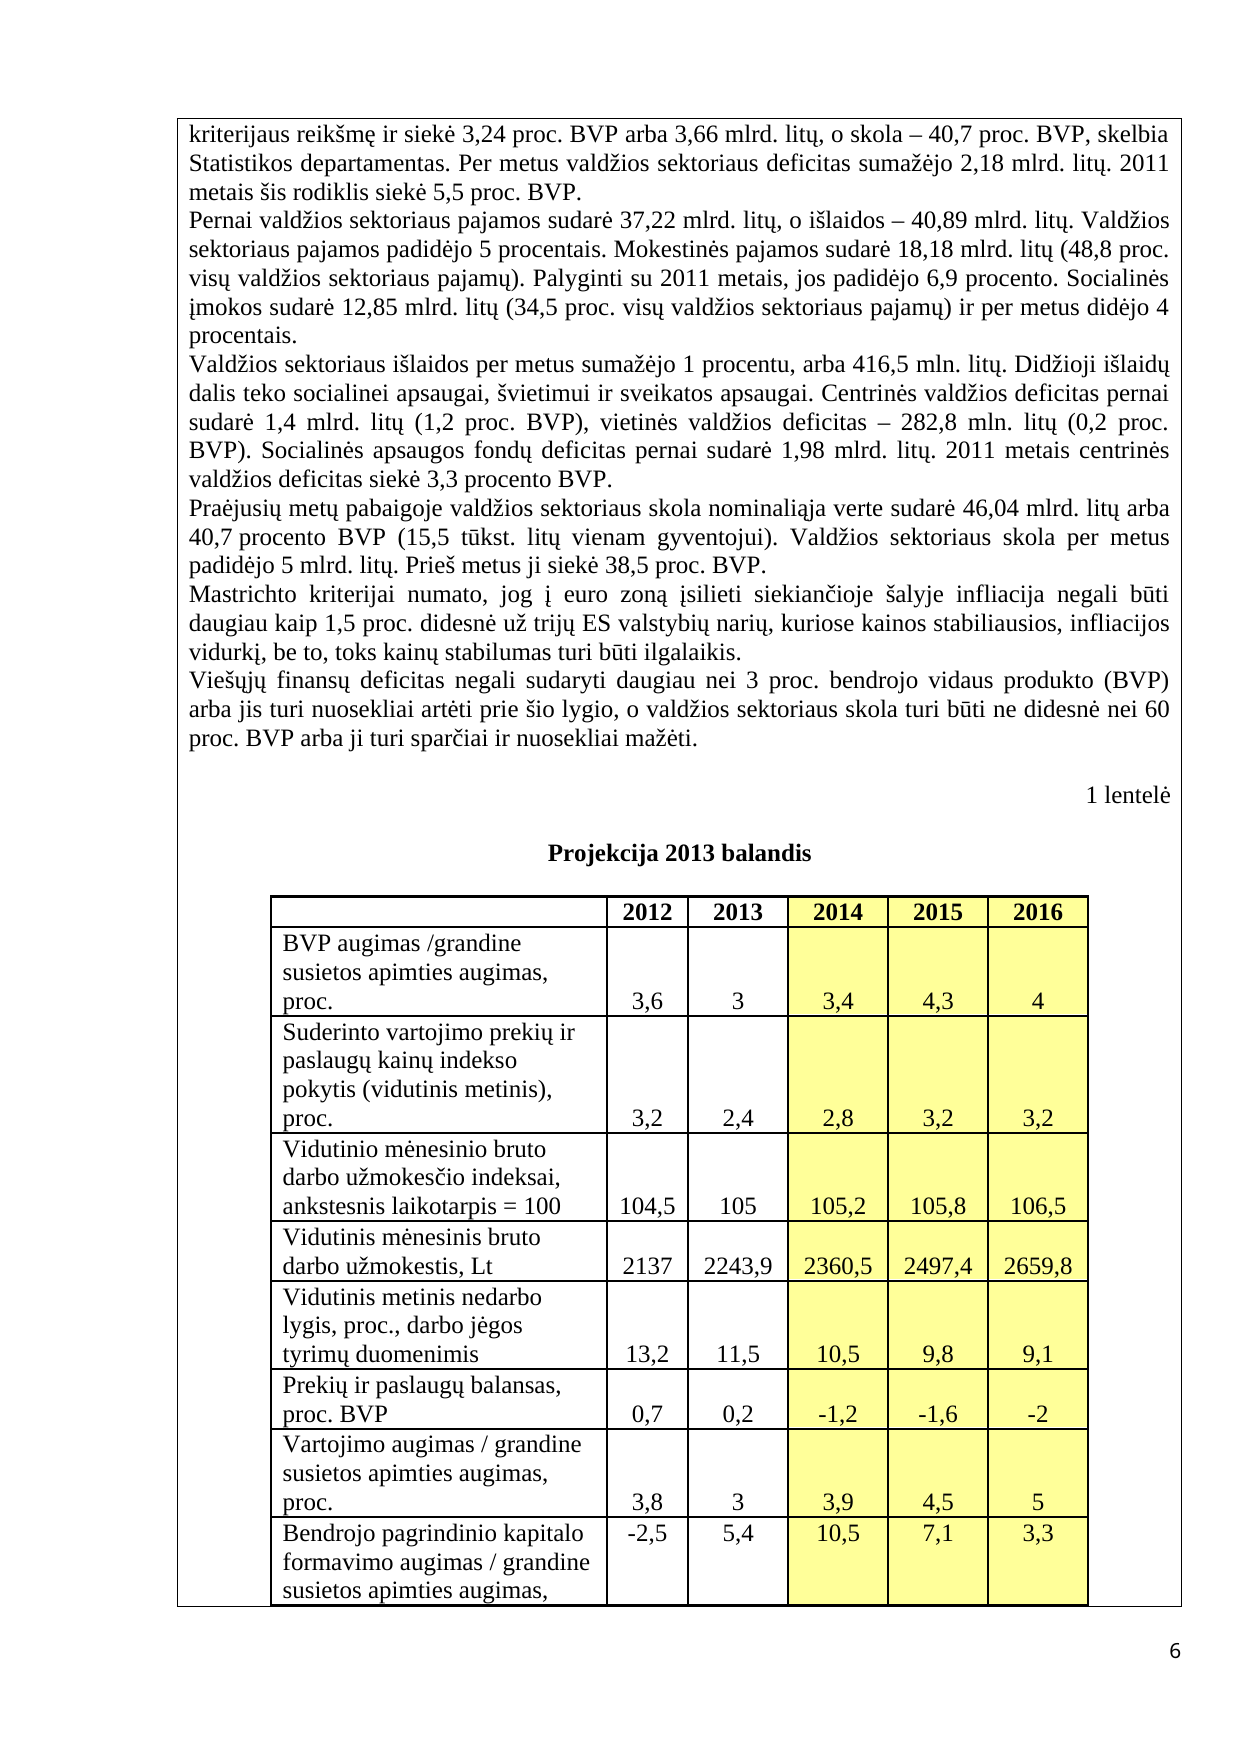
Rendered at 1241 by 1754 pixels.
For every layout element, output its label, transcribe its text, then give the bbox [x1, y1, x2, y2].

table_cell 10,5 [789, 1518, 887, 1604]
table_cell 0,2 [689, 1370, 787, 1427]
table_cell Vartojimo augimas / grandine susietos apimties augimas, proc. [272, 1430, 606, 1516]
table_cell 9,8 [889, 1282, 987, 1368]
table_cell 2360,5 [789, 1222, 887, 1279]
table_header 2012 [608, 898, 687, 926]
table_cell 3 [689, 928, 787, 1014]
table_cell Bendrojo pagrindinio kapitalo formavimo augimas / grandine susietos apimties augimas, [272, 1518, 606, 1604]
table_header 2016 [989, 898, 1087, 926]
table_cell -1,2 [789, 1370, 887, 1427]
table_cell -2 [989, 1370, 1087, 1427]
table_cell 106,5 [989, 1134, 1087, 1220]
table_header 2015 [889, 898, 987, 926]
table_cell 104,5 [608, 1134, 687, 1220]
table_cell 3,8 [608, 1430, 687, 1516]
table_cell 0,7 [608, 1370, 687, 1427]
table_cell Vidutinis metinis nedarbo lygis, proc., darbo jėgos tyrimų duomenimis [272, 1282, 606, 1368]
table_cell Vidutinis mėnesinis bruto darbo užmokestis, Lt [272, 1222, 606, 1279]
table_cell 3 [689, 1430, 787, 1516]
table_cell 10,5 [789, 1282, 887, 1368]
table_cell 4,5 [889, 1430, 987, 1516]
table_header [272, 898, 606, 926]
table_cell 5,4 [689, 1518, 787, 1604]
table_cell Vidutinio mėnesinio bruto darbo užmokesčio indeksai, ankstesnis laikotarpis = 100 [272, 1134, 606, 1220]
table_cell 2,4 [689, 1017, 787, 1132]
table_cell 105 [689, 1134, 787, 1220]
table_cell 3,2 [989, 1017, 1087, 1132]
table_cell 3,6 [608, 928, 687, 1014]
table_cell 3,2 [608, 1017, 687, 1132]
table_header 2013 [689, 898, 787, 926]
table_cell 2243,9 [689, 1222, 787, 1279]
table_cell 11,5 [689, 1282, 787, 1368]
table_cell 105,2 [789, 1134, 887, 1220]
table_cell 2497,4 [889, 1222, 987, 1279]
table_cell 2659,8 [989, 1222, 1087, 1279]
table_header 2014 [789, 898, 887, 926]
table_cell 5 [989, 1430, 1087, 1516]
table_cell BVP augimas /grandine susietos apimties augimas, proc. [272, 928, 606, 1014]
table_cell Prekių ir paslaugų balansas, proc. BVP [272, 1370, 606, 1427]
table_cell 4,3 [889, 928, 987, 1014]
table_cell 4 [989, 928, 1087, 1014]
table_cell 105,8 [889, 1134, 987, 1220]
table_cell 13,2 [608, 1282, 687, 1368]
table_cell Suderinto vartojimo prekių ir paslaugų kainų indekso pokytis (vidutinis metinis), proc. [272, 1017, 606, 1132]
table_cell 3,9 [789, 1430, 887, 1516]
table_cell 3,2 [889, 1017, 987, 1132]
table_cell 9,1 [989, 1282, 1087, 1368]
table_cell -2,5 [608, 1518, 687, 1604]
table_cell 3,4 [789, 928, 887, 1014]
table_cell 3,3 [989, 1518, 1087, 1604]
table_cell -1,6 [889, 1370, 987, 1427]
table_cell 2,8 [789, 1017, 887, 1132]
table_cell 7,1 [889, 1518, 987, 1604]
table_cell 2137 [608, 1222, 687, 1279]
